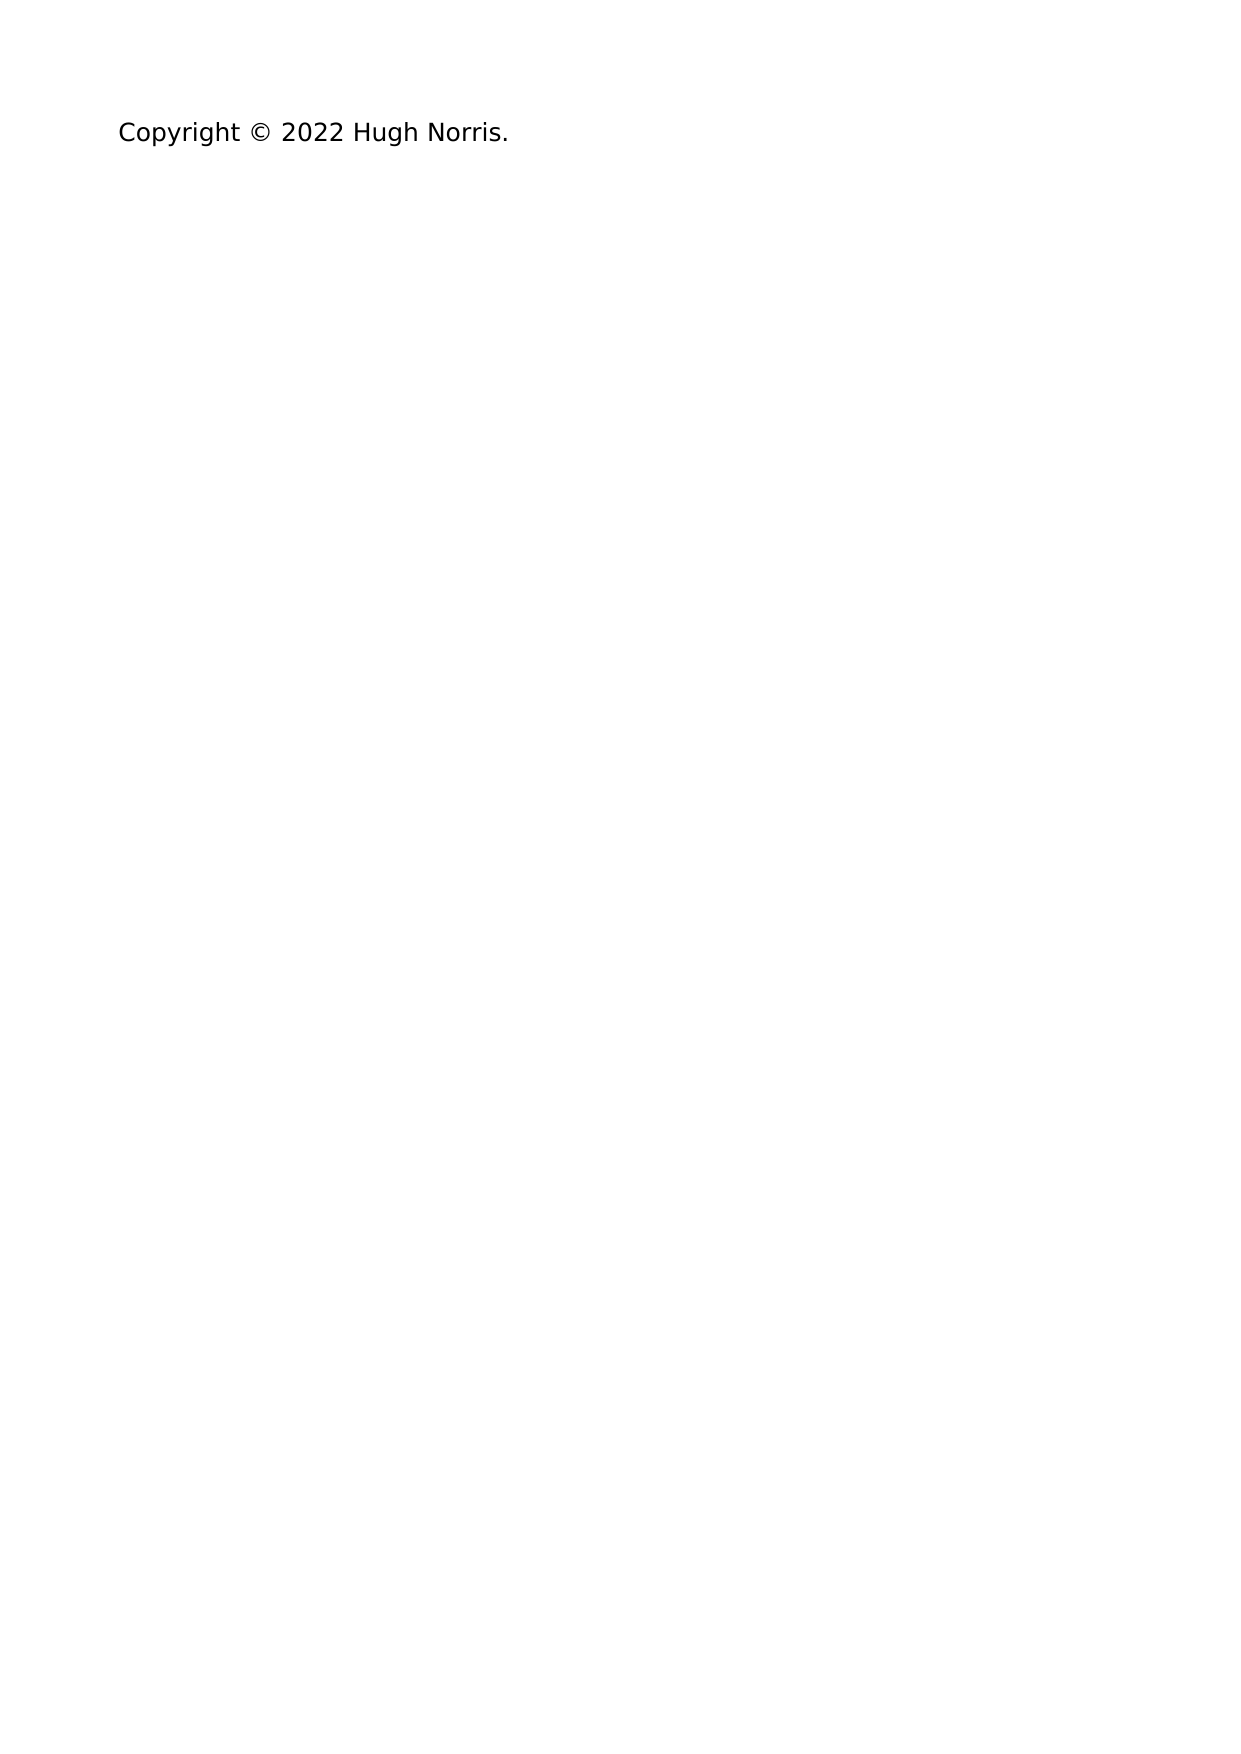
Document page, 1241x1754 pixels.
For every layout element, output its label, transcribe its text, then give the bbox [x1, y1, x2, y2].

text Copyright © 2022 Hugh Norris. [118, 118, 1122, 147]
